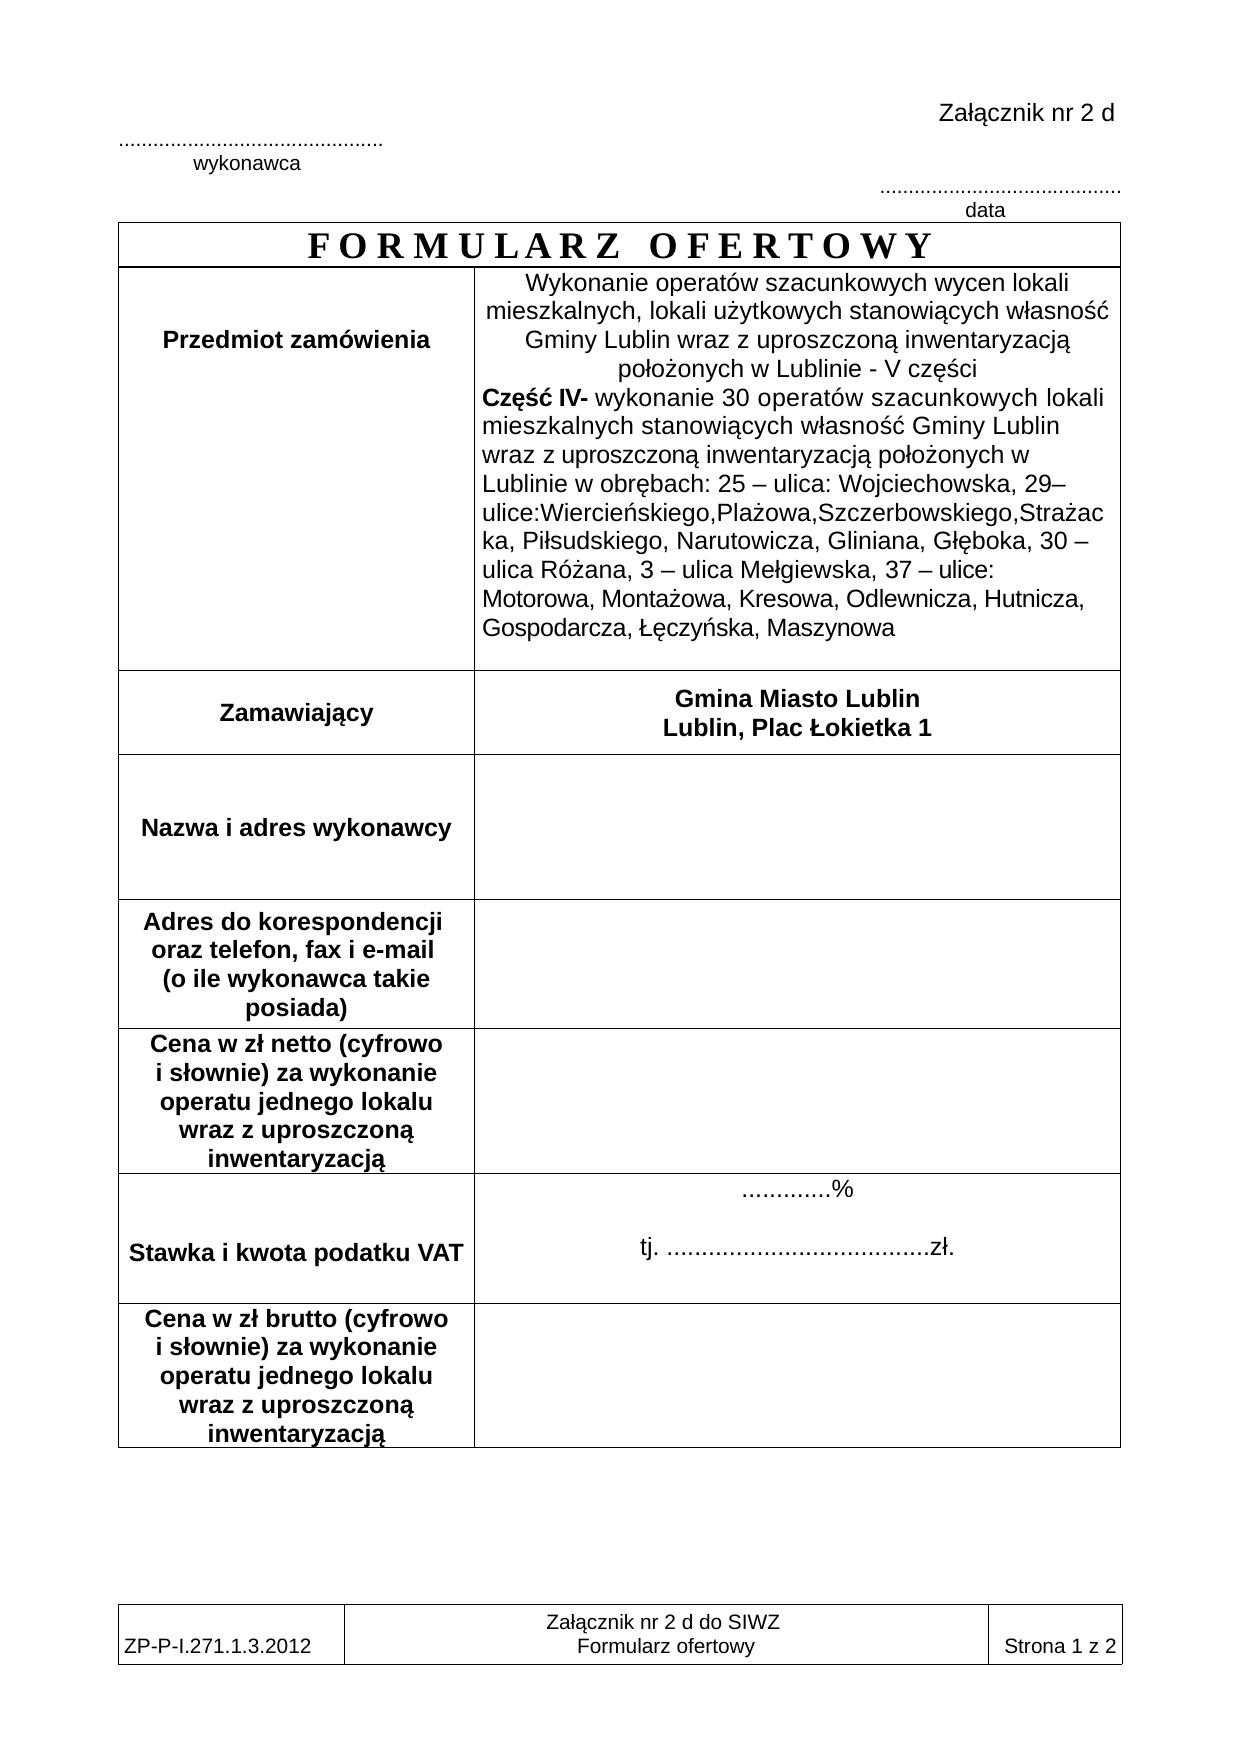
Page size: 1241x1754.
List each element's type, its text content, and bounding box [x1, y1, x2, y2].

table_cell Adres do korespondencji oraz telefon, fax i e-mail (o ile wykonawca takie posiada) [119, 900, 474, 1028]
text .............................................. [118, 126, 1122, 150]
table_cell Wykonanie operatów szacunkowych wycen lokali mieszkalnych, lokali użytkowych stanowiących własność Gminy Lublin wraz z uproszczoną inwentaryzacją położonych w Lublinie - V części Część IV- wykonanie 30 operatów szacunkowych lokali mieszkalnych stanowiących własność Gminy Lublin wraz z uproszczoną inwentaryzacją położonych w Lublinie w obrębach: 25 – ulica: Wojciechowska, 29–ulice:Wiercieńskiego,Plażowa,Szczerbowskiego,Strażacka, Piłsudskiego, Narutowicza, Gliniana, Głęboka, 30 – ulica Różana, 3 – ulica Mełgiewska, 37 – ulice: Motorowa, Montażowa, Kresowa, Odlewnicza, Hutnicza, Gospodarcza, Łęczyńska, Maszynowa [475, 268, 1120, 670]
table_cell Cena w zł brutto (cyfrowo i słownie) za wykonanie operatu jednego lokalu wraz z uproszczoną inwentaryzacją [119, 1304, 474, 1447]
table_cell Cena w zł netto (cyfrowo i słownie) za wykonanie operatu jednego lokalu wraz z uproszczoną inwentaryzacją [119, 1029, 474, 1173]
text .......................................... [118, 174, 1122, 198]
subtitle Załącznik nr 2 d [118, 98, 1122, 126]
text wykonawca [118, 150, 1122, 174]
table_cell Gmina Miasto Lublin Lublin, Plac Łokietka 1 [475, 671, 1120, 754]
table_cell [475, 1029, 1120, 1173]
table_cell [475, 1304, 1120, 1447]
table_cell .............% tj. ......................................zł. [475, 1174, 1120, 1302]
table_cell Stawka i kwota podatku VAT [119, 1174, 474, 1302]
table_cell Zamawiający [119, 671, 474, 754]
table_cell [475, 755, 1120, 899]
table_header F O R M U L A R Z O F E R T O W Y [119, 223, 1120, 266]
table_cell [475, 900, 1120, 1028]
table_cell Nazwa i adres wykonawcy [119, 755, 474, 899]
table_cell Przedmiot zamówienia [119, 268, 474, 670]
text data [118, 198, 1122, 222]
